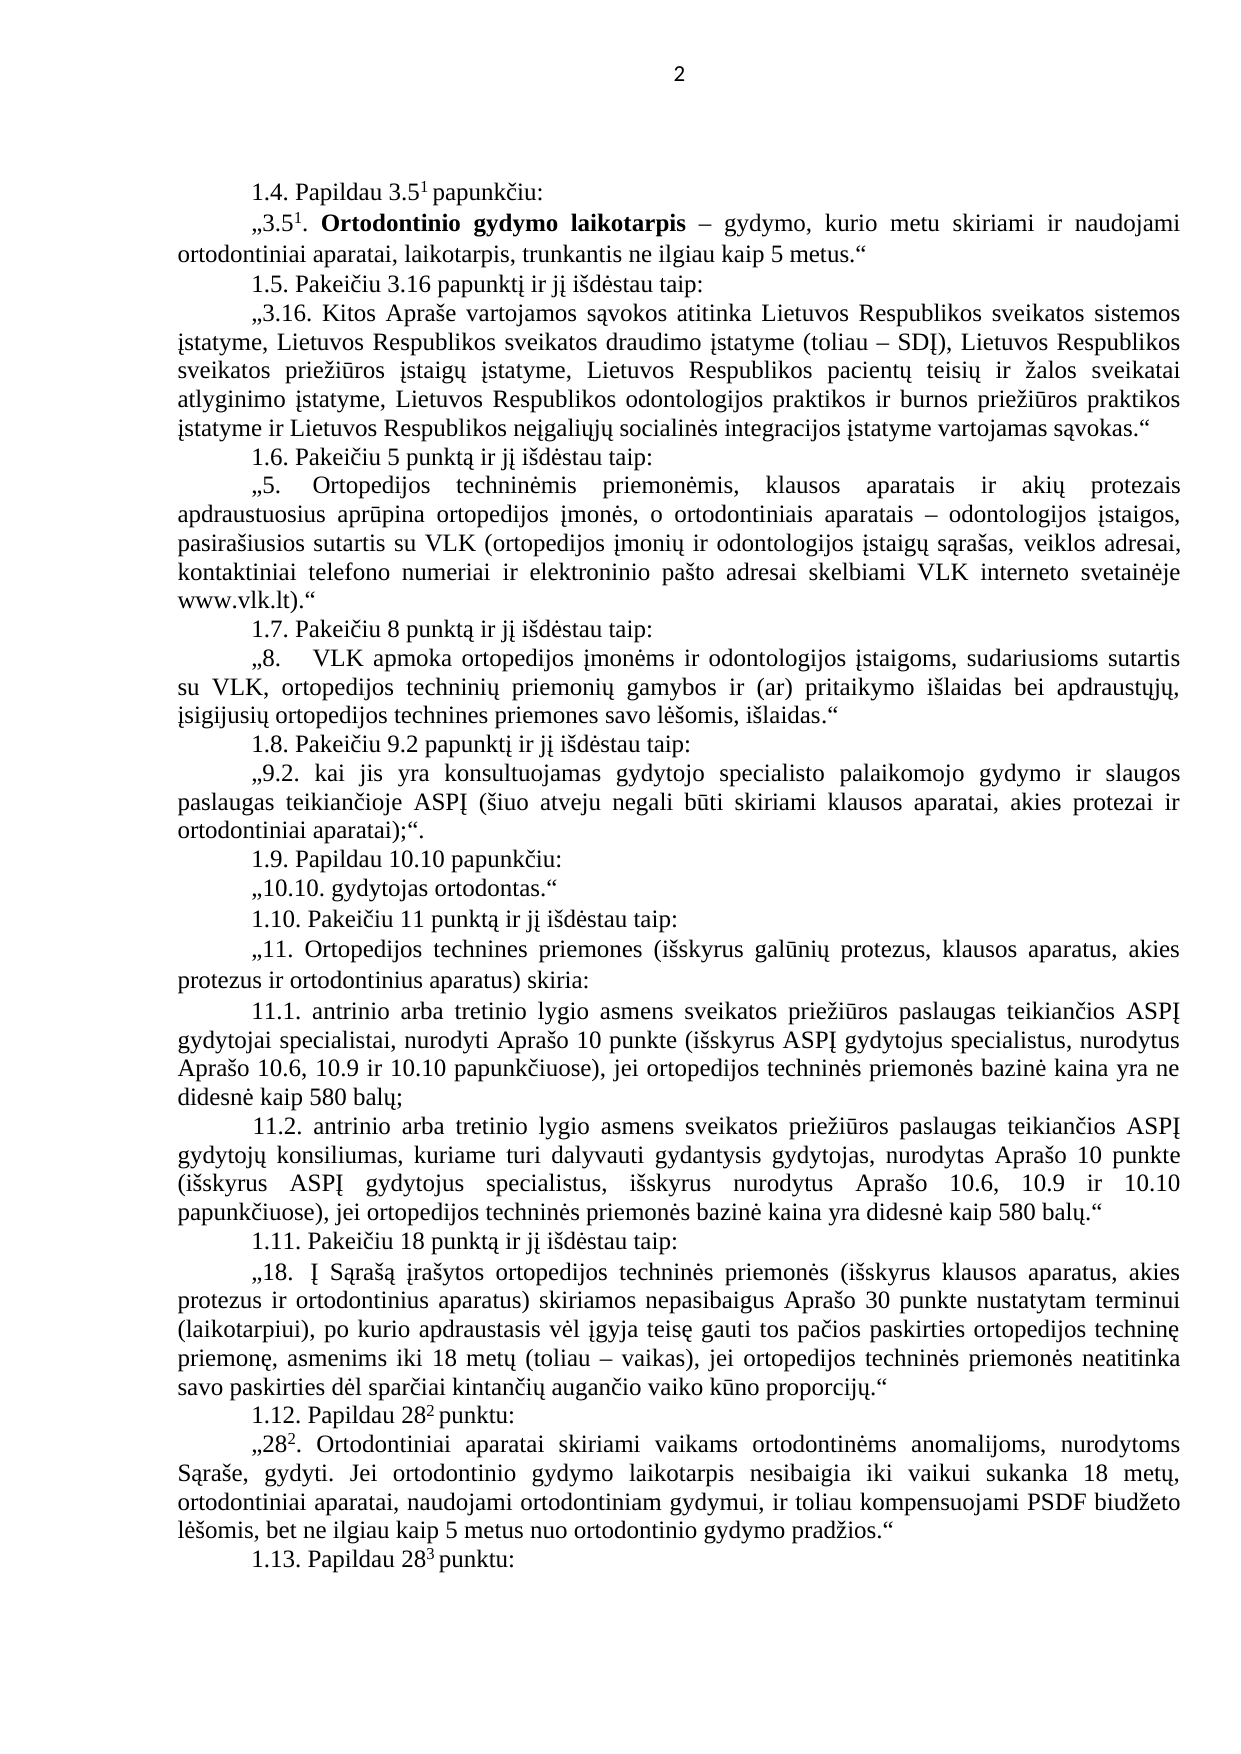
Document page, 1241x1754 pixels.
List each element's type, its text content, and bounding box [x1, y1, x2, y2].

text „282. Ortodontiniai aparatai skiriami vaikams ortodontinėms anomalijoms, nurodytoms Sąraše, gydyti. Jei ortodontinio gydymo laikotarpis nesibaigia iki vaikui sukanka 18 metų, ortodontiniai aparatai, naudojami ortodontiniam gydymui, ir toliau kompensuojami PSDF biudžeto lėšomis, bet ne ilgiau kaip 5 metus nuo ortodontinio gydymo pradžios.“ [177, 1429, 1181, 1544]
text 1.5. Pakeičiu 3.16 papunktį ir jį išdėstau taip: [177, 269, 1181, 298]
text „9.2. kai jis yra konsultuojamas gydytojo specialisto palaikomojo gydymo ir slaugos paslaugas teikiančioje ASPĮ (šiuo atveju negali būti skiriami klausos aparatai, akies protezai ir ortodontiniai aparatai);“. [177, 758, 1181, 844]
text 1.12. Papildau 282 punktu: [177, 1401, 1181, 1429]
text „3.16. Kitos Apraše vartojamos sąvokos atitinka Lietuvos Respublikos sveikatos sistemos įstatyme, Lietuvos Respublikos sveikatos draudimo įstatyme (toliau – SDĮ), Lietuvos Respublikos sveikatos priežiūros įstaigų įstatyme, Lietuvos Respublikos pacientų teisių ir žalos sveikatai atlyginimo įstatyme, Lietuvos Respublikos odontologijos praktikos ir burnos priežiūros praktikos įstatyme ir Lietuvos Respublikos neįgaliųjų socialinės integracijos įstatyme vartojamas sąvokas.“ [177, 298, 1181, 442]
text 1.4. Papildau 3.51 papunkčiu: [177, 177, 1181, 206]
text „11. Ortopedijos technines priemones (išskyrus galūnių protezus, klausos aparatus, akies protezus ir ortodontinius aparatus) skiria: [177, 934, 1181, 994]
text „3.51. Ortodontinio gydymo laikotarpis – gydymo, kurio metu skiriami ir naudojami ortodontiniai aparatai, laikotarpis, trunkantis ne ilgiau kaip 5 metus.“ [177, 208, 1181, 267]
text 1.10. Pakeičiu 11 punktą ir jį išdėstau taip: [177, 904, 1181, 933]
text 11.1. antrinio arba tretinio lygio asmens sveikatos priežiūros paslaugas teikiančios ASPĮ gydytojai specialistai, nurodyti Aprašo 10 punkte (išskyrus ASPĮ gydytojus specialistus, nurodytus Aprašo 10.6, 10.9 ir 10.10 papunkčiuose), jei ortopedijos techninės priemonės bazinė kaina yra ne didesnė kaip 580 balų; [177, 996, 1181, 1111]
text 11.2. antrinio arba tretinio lygio asmens sveikatos priežiūros paslaugas teikiančios ASPĮ gydytojų konsiliumas, kuriame turi dalyvauti gydantysis gydytojas, nurodytas Aprašo 10 punkte (išskyrus ASPĮ gydytojus specialistus, išskyrus nurodytus Aprašo 10.6, 10.9 ir 10.10 papunkčiuose), jei ortopedijos techninės priemonės bazinė kaina yra didesnė kaip 580 balų.“ [177, 1111, 1181, 1226]
text 1.7. Pakeičiu 8 punktą ir jį išdėstau taip: [177, 614, 1181, 643]
text 1.11. Pakeičiu 18 punktą ir jį išdėstau taip: [177, 1226, 1181, 1255]
text 1.6. Pakeičiu 5 punktą ir jį išdėstau taip: [177, 442, 1181, 471]
text 1.9. Papildau 10.10 papunkčiu: [177, 844, 1181, 873]
text „10.10. gydytojas ortodontas.“ [177, 873, 1181, 902]
text „5. Ortopedijos techninėmis priemonėmis, klausos aparatais ir akių protezais apdraustuosius aprūpina ortopedijos įmonės, o ortodontiniais aparatais – odontologijos įstaigos, pasirašiusios sutartis su VLK (ortopedijos įmonių ir odontologijos įstaigų sąrašas, veiklos adresai, kontaktiniai telefono numeriai ir elektroninio pašto adresai skelbiami VLK interneto svetainėje www.vlk.lt).“ [177, 471, 1181, 614]
text 1.13. Papildau 283 punktu: [177, 1544, 1181, 1573]
text 1.8. Pakeičiu 9.2 papunktį ir jį išdėstau taip: [177, 729, 1181, 758]
text „18. Į Sąrašą įrašytos ortopedijos techninės priemonės (išskyrus klausos aparatus, akies protezus ir ortodontinius aparatus) skiriamos nepasibaigus Aprašo 30 punkte nustatytam terminui (laikotarpiui), po kurio apdraustasis vėl įgyja teisę gauti tos pačios paskirties ortopedijos techninę priemonę, asmenims iki 18 metų (toliau – vaikas), jei ortopedijos techninės priemonės neatitinka savo paskirties dėl sparčiai kintančių augančio vaiko kūno proporcijų.“ [177, 1257, 1181, 1401]
text „8. VLK apmoka ortopedijos įmonėms ir odontologijos įstaigoms, sudariusioms sutartis su VLK, ortopedijos techninių priemonių gamybos ir (ar) pritaikymo išlaidas bei apdraustųjų, įsigijusių ortopedijos technines priemones savo lėšomis, išlaidas.“ [177, 643, 1181, 729]
